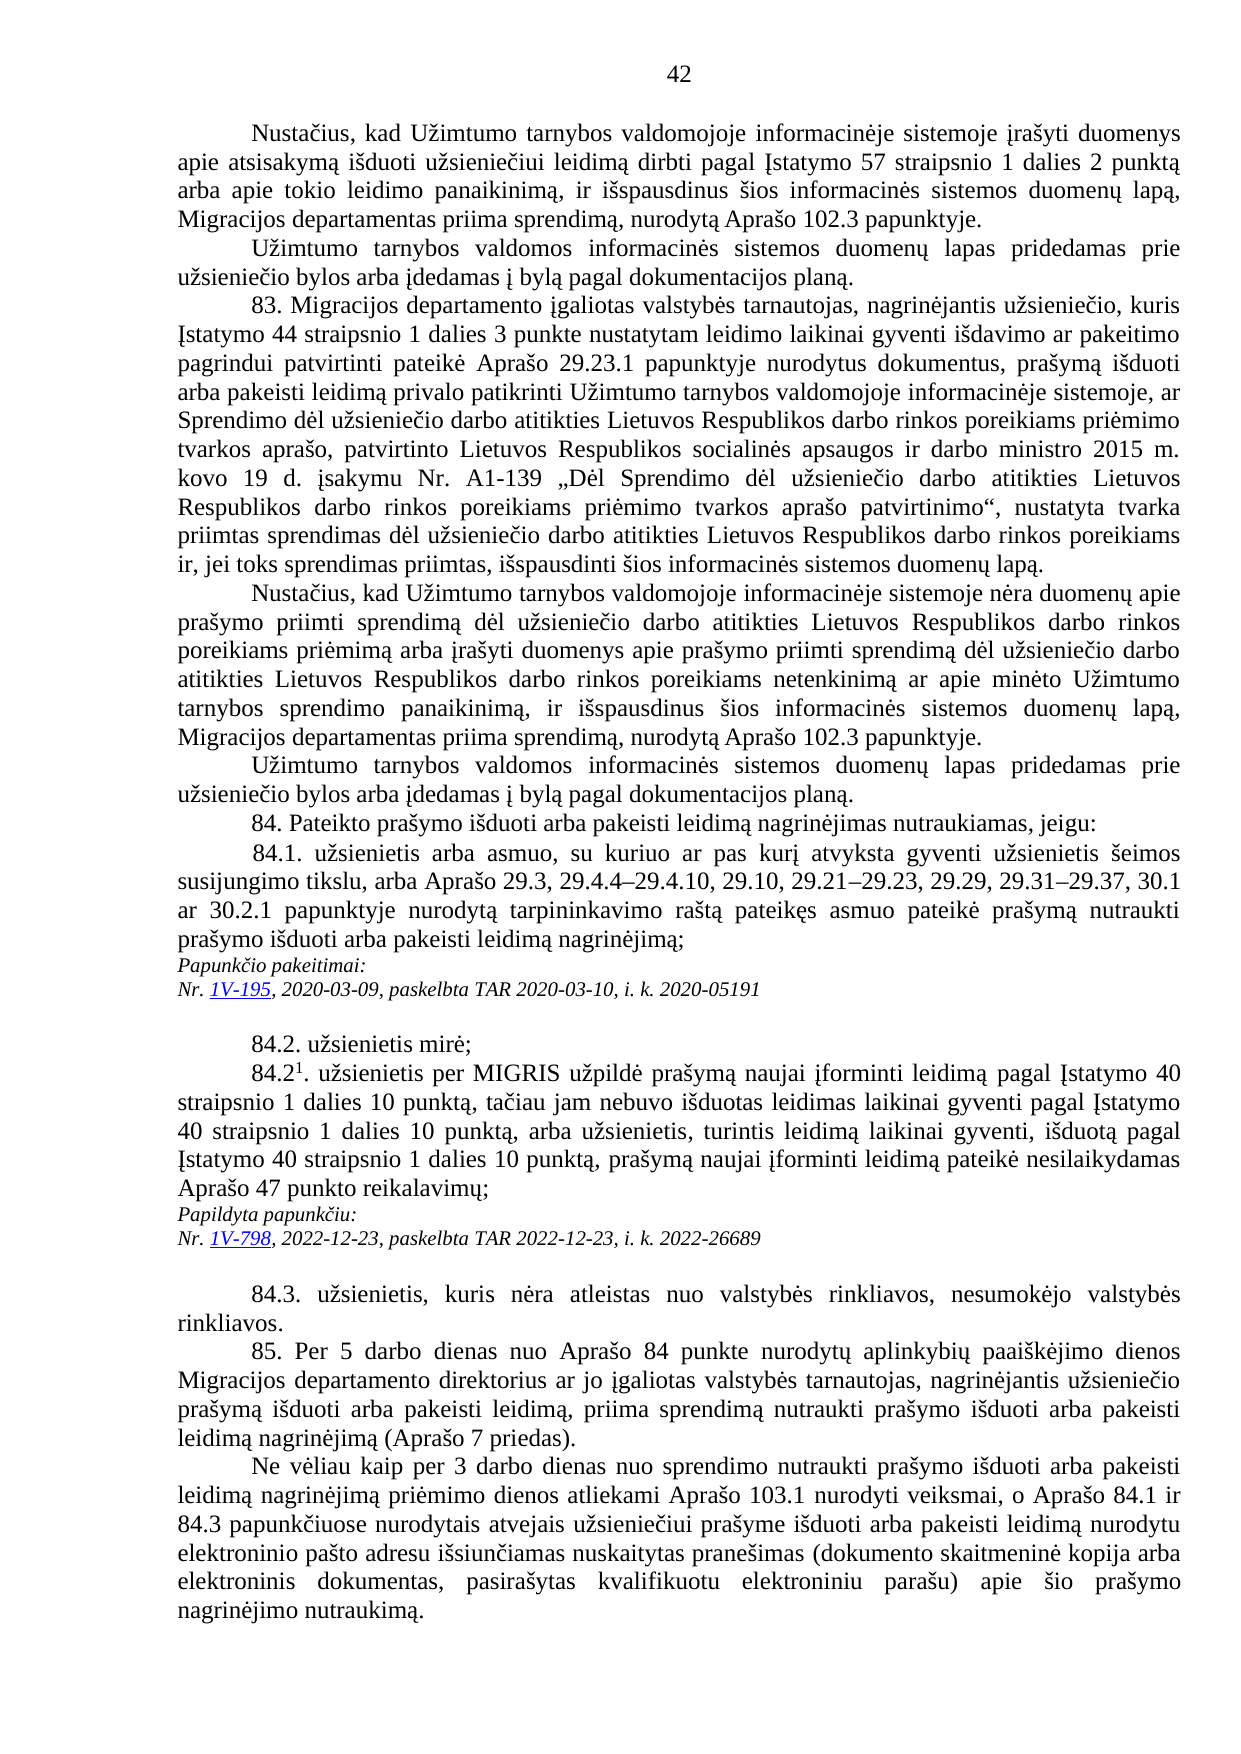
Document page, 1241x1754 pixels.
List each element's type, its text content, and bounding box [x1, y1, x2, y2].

text Papunkčio pakeitimai: [177, 953, 1181, 977]
text 84.1. užsienietis arba asmuo, su kuriuo ar pas kurį atvyksta gyventi užsienietis šeimos susijungimo tikslu, arba Aprašo 29.3, 29.4.4–29.4.10, 29.10, 29.21–29.23, 29.29, 29.31–29.37, 30.1 ar 30.2.1 papunktyje nurodytą tarpininkavimo raštą pateikęs asmuo pateikė prašymą nutraukti prašymo išduoti arba pakeisti leidimą nagrinėjimą; [177, 838, 1181, 953]
text 84.2. užsienietis mirė; [177, 1029, 1181, 1058]
text Nustačius, kad Užimtumo tarnybos valdomojoje informacinėje sistemoje įrašyti duomenys apie atsisakymą išduoti užsieniečiui leidimą dirbti pagal Įstatymo 57 straipsnio 1 dalies 2 punktą arba apie tokio leidimo panaikinimą, ir išspausdinus šios informacinės sistemos duomenų lapą, Migracijos departamentas priima sprendimą, nurodytą Aprašo 102.3 papunktyje. [177, 118, 1181, 233]
text Užimtumo tarnybos valdomos informacinės sistemos duomenų lapas pridedamas prie užsieniečio bylos arba įdedamas į bylą pagal dokumentacijos planą. [177, 233, 1181, 291]
text Užimtumo tarnybos valdomos informacinės sistemos duomenų lapas pridedamas prie užsieniečio bylos arba įdedamas į bylą pagal dokumentacijos planą. [177, 751, 1181, 808]
text Ne vėliau kaip per 3 darbo dienas nuo sprendimo nutraukti prašymo išduoti arba pakeisti leidimą nagrinėjimą priėmimo dienos atliekami Aprašo 103.1 nurodyti veiksmai, o Aprašo 84.1 ir 84.3 papunkčiuose nurodytais atvejais užsieniečiui prašyme išduoti arba pakeisti leidimą nurodytu elektroninio pašto adresu išsiunčiamas nuskaitytas pranešimas (dokumento skaitmeninė kopija arba elektroninis dokumentas, pasirašytas kvalifikuotu elektroniniu parašu) apie šio prašymo nagrinėjimo nutraukimą. [177, 1451, 1181, 1624]
text 83. Migracijos departamento įgaliotas valstybės tarnautojas, nagrinėjantis užsieniečio, kuris Įstatymo 44 straipsnio 1 dalies 3 punkte nustatytam leidimo laikinai gyventi išdavimo ar pakeitimo pagrindui patvirtinti pateikė Aprašo 29.23.1 papunktyje nurodytus dokumentus, prašymą išduoti arba pakeisti leidimą privalo patikrinti Užimtumo tarnybos valdomojoje informacinėje sistemoje, ar Sprendimo dėl užsieniečio darbo atitikties Lietuvos Respublikos darbo rinkos poreikiams priėmimo tvarkos aprašo, patvirtinto Lietuvos Respublikos socialinės apsaugos ir darbo ministro 2015 m. kovo 19 d. įsakymu Nr. A1-139 „Dėl Sprendimo dėl užsieniečio darbo atitikties Lietuvos Respublikos darbo rinkos poreikiams priėmimo tvarkos aprašo patvirtinimo“, nustatyta tvarka priimtas sprendimas dėl užsieniečio darbo atitikties Lietuvos Respublikos darbo rinkos poreikiams ir, jei toks sprendimas priimtas, išspausdinti šios informacinės sistemos duomenų lapą. [177, 291, 1181, 578]
text 84.21. užsienietis per MIGRIS užpildė prašymą naujai įforminti leidimą pagal Įstatymo 40 straipsnio 1 dalies 10 punktą, tačiau jam nebuvo išduotas leidimas laikinai gyventi pagal Įstatymo 40 straipsnio 1 dalies 10 punktą, arba užsienietis, turintis leidimą laikinai gyventi, išduotą pagal Įstatymo 40 straipsnio 1 dalies 10 punktą, prašymą naujai įforminti leidimą pateikė nesilaikydamas Aprašo 47 punkto reikalavimų; [177, 1058, 1181, 1202]
text 84. Pateikto prašymo išduoti arba pakeisti leidimą nagrinėjimas nutraukiamas, jeigu: [177, 808, 1181, 838]
text 84.3. užsienietis, kuris nėra atleistas nuo valstybės rinkliavos, nesumokėjo valstybės rinkliavos. [177, 1279, 1181, 1336]
text Papildyta papunkčiu: [177, 1202, 1181, 1226]
text 85. Per 5 darbo dienas nuo Aprašo 84 punkte nurodytų aplinkybių paaiškėjimo dienos Migracijos departamento direktorius ar jo įgaliotas valstybės tarnautojas, nagrinėjantis užsieniečio prašymą išduoti arba pakeisti leidimą, priima sprendimą nutraukti prašymo išduoti arba pakeisti leidimą nagrinėjimą (Aprašo 7 priedas). [177, 1336, 1181, 1451]
text Nustačius, kad Užimtumo tarnybos valdomojoje informacinėje sistemoje nėra duomenų apie prašymo priimti sprendimą dėl užsieniečio darbo atitikties Lietuvos Respublikos darbo rinkos poreikiams priėmimą arba įrašyti duomenys apie prašymo priimti sprendimą dėl užsieniečio darbo atitikties Lietuvos Respublikos darbo rinkos poreikiams netenkinimą ar apie minėto Užimtumo tarnybos sprendimo panaikinimą, ir išspausdinus šios informacinės sistemos duomenų lapą, Migracijos departamentas priima sprendimą, nurodytą Aprašo 102.3 papunktyje. [177, 578, 1181, 751]
text Nr. 1V-798, 2022-12-23, paskelbta TAR 2022-12-23, i. k. 2022-26689 [177, 1226, 1181, 1250]
text Nr. 1V-195, 2020-03-09, paskelbta TAR 2020-03-10, i. k. 2020-05191 [177, 977, 1181, 1001]
